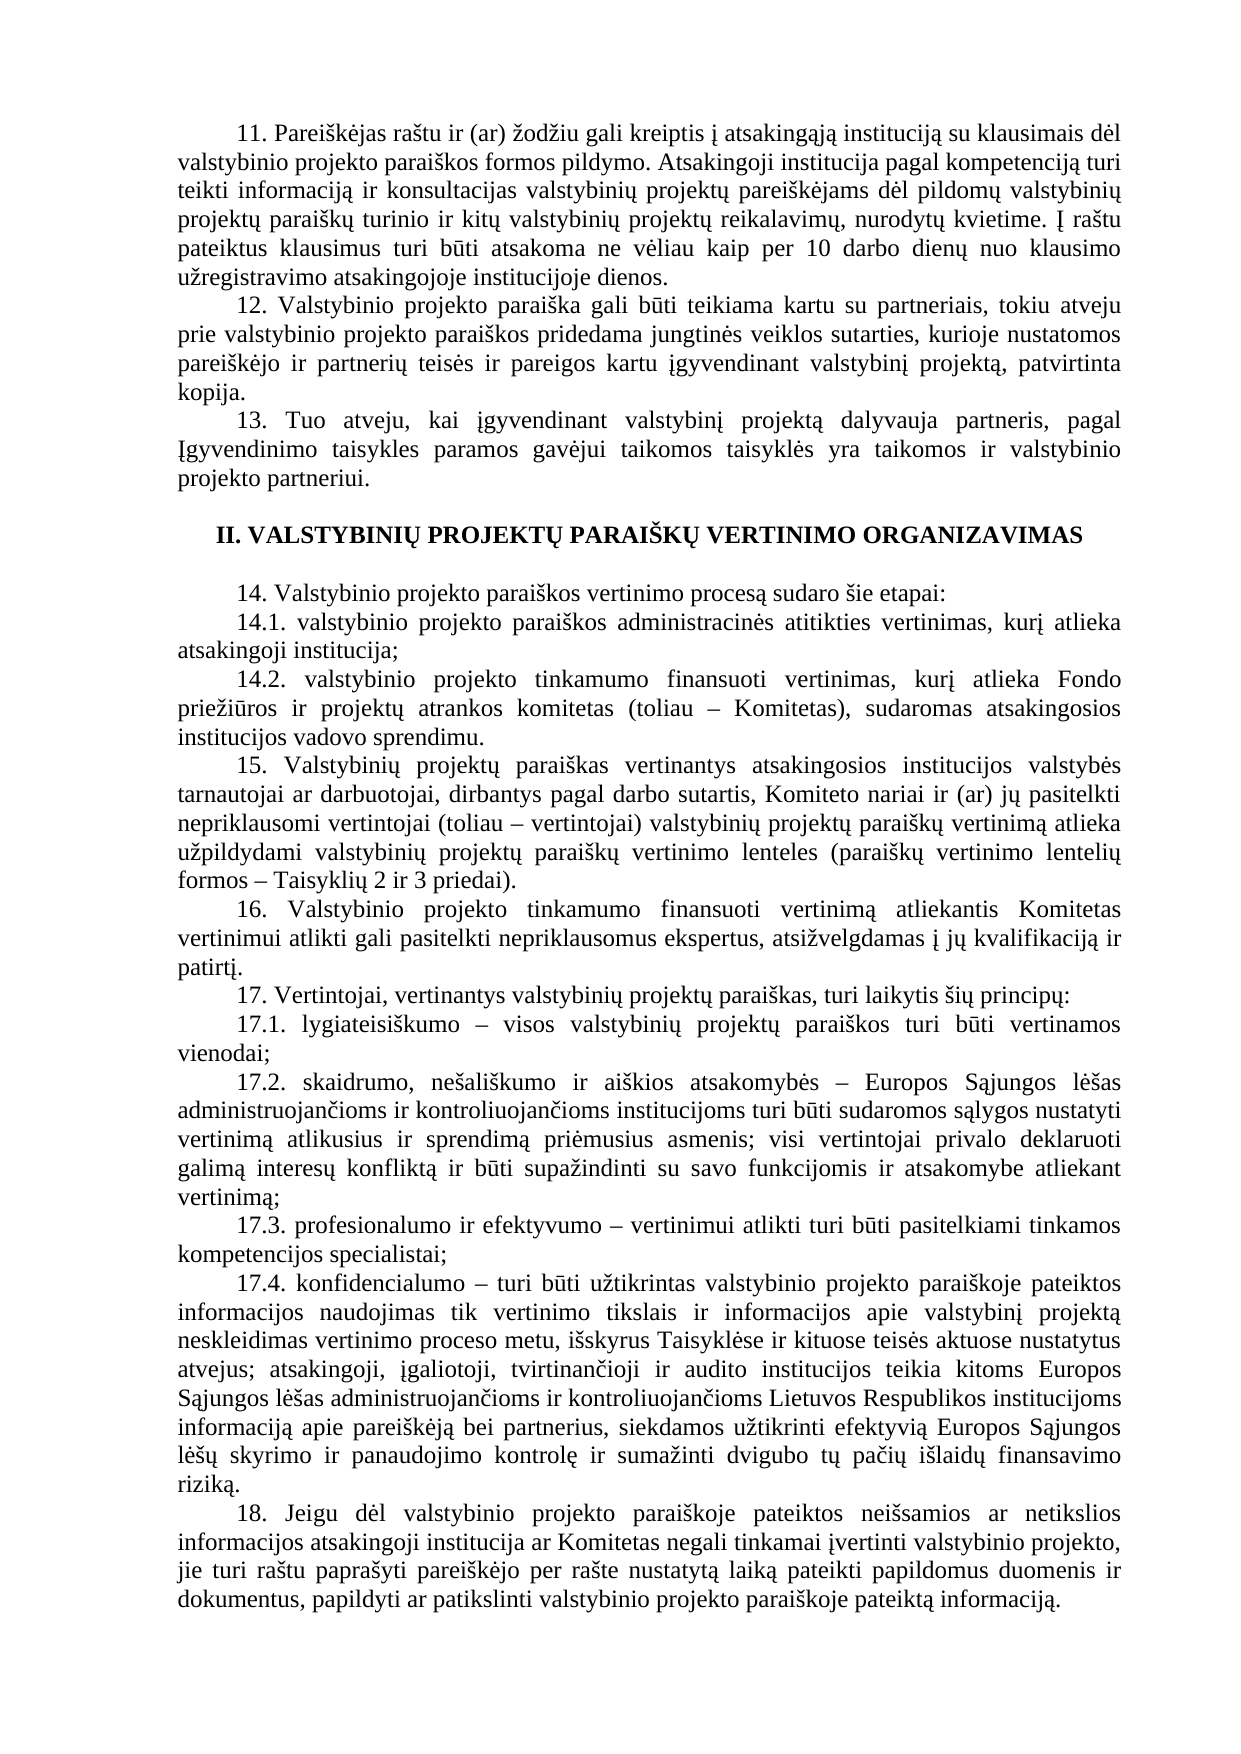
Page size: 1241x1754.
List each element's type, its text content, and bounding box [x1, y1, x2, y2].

text 15. Valstybinių projektų paraiškas vertinantys atsakingosios institucijos valstybės tarnautojai ar darbuotojai, dirbantys pagal darbo sutartis, Komiteto nariai ir (ar) jų pasitelkti nepriklausomi vertintojai (toliau – vertintojai) valstybinių projektų paraiškų vertinimą atlieka užpildydami valstybinių projektų paraiškų vertinimo lenteles (paraiškų vertinimo lentelių formos – Taisyklių 2 ir 3 priedai). [177, 751, 1122, 894]
text 17.2. skaidrumo, nešališkumo ir aiškios atsakomybės – Europos Sąjungos lėšas administruojančioms ir kontroliuojančioms institucijoms turi būti sudaromos sąlygos nustatyti vertinimą atlikusius ir sprendimą priėmusius asmenis; visi vertintojai privalo deklaruoti galimą interesų konfliktą ir būti supažindinti su savo funkcijomis ir atsakomybe atliekant vertinimą; [177, 1067, 1122, 1211]
text 17.1. lygiateisiškumo – visos valstybinių projektų paraiškos turi būti vertinamos vienodai; [177, 1009, 1122, 1067]
text 13. Tuo atveju, kai įgyvendinant valstybinį projektą dalyvauja partneris, pagal Įgyvendinimo taisykles paramos gavėjui taikomos taisyklės yra taikomos ir valstybinio projekto partneriui. [177, 406, 1122, 492]
text 16. Valstybinio projekto tinkamumo finansuoti vertinimą atliekantis Komitetas vertinimui atlikti gali pasitelkti nepriklausomus ekspertus, atsižvelgdamas į jų kvalifikaciją ir patirtį. [177, 894, 1122, 981]
text 11. Pareiškėjas raštu ir (ar) žodžiu gali kreiptis į atsakingąją instituciją su klausimais dėl valstybinio projekto paraiškos formos pildymo. Atsakingoji institucija pagal kompetenciją turi teikti informaciją ir konsultacijas valstybinių projektų pareiškėjams dėl pildomų valstybinių projektų paraiškų turinio ir kitų valstybinių projektų reikalavimų, nurodytų kvietime. Į raštu pateiktus klausimus turi būti atsakoma ne vėliau kaip per 10 darbo dienų nuo klausimo užregistravimo atsakingojoje institucijoje dienos. [177, 118, 1122, 291]
text 17. Vertintojai, vertinantys valstybinių projektų paraiškas, turi laikytis šių principų: [177, 981, 1122, 1009]
text 14.1. valstybinio projekto paraiškos administracinės atitikties vertinimas, kurį atlieka atsakingoji institucija; [177, 607, 1122, 664]
text 14. Valstybinio projekto paraiškos vertinimo procesą sudaro šie etapai: [177, 578, 1122, 607]
text 17.3. profesionalumo ir efektyvumo – vertinimui atlikti turi būti pasitelkiami tinkamos kompetencijos specialistai; [177, 1211, 1122, 1268]
text 18. Jeigu dėl valstybinio projekto paraiškoje pateiktos neišsamios ar netikslios informacijos atsakingoji institucija ar Komitetas negali tinkamai įvertinti valstybinio projekto, jie turi raštu paprašyti pareiškėjo per rašte nustatytą laiką pateikti papildomus duomenis ir dokumentus, papildyti ar patikslinti valstybinio projekto paraiškoje pateiktą informaciją. [177, 1498, 1122, 1613]
text 17.4. konfidencialumo – turi būti užtikrintas valstybinio projekto paraiškoje pateiktos informacijos naudojimas tik vertinimo tikslais ir informacijos apie valstybinį projektą neskleidimas vertinimo proceso metu, išskyrus Taisyklėse ir kituose teisės aktuose nustatytus atvejus; atsakingoji, įgaliotoji, tvirtinančioji ir audito institucijos teikia kitoms Europos Sąjungos lėšas administruojančioms ir kontroliuojančioms Lietuvos Respublikos institucijoms informaciją apie pareiškėją bei partnerius, siekdamos užtikrinti efektyvią Europos Sąjungos lėšų skyrimo ir panaudojimo kontrolę ir sumažinti dvigubo tų pačių išlaidų finansavimo riziką. [177, 1268, 1122, 1498]
text 12. Valstybinio projekto paraiška gali būti teikiama kartu su partneriais, tokiu atveju prie valstybinio projekto paraiškos pridedama jungtinės veiklos sutarties, kurioje nustatomos pareiškėjo ir partnerių teisės ir pareigos kartu įgyvendinant valstybinį projektą, patvirtinta kopija. [177, 291, 1122, 406]
text 14.2. valstybinio projekto tinkamumo finansuoti vertinimas, kurį atlieka Fondo priežiūros ir projektų atrankos komitetas (toliau – Komitetas), sudaromas atsakingosios institucijos vadovo sprendimu. [177, 664, 1122, 751]
text II. VALSTYBINIŲ PROJEKTŲ PARAIŠKŲ VERTINIMO ORGANIZAVIMAS [177, 521, 1122, 549]
